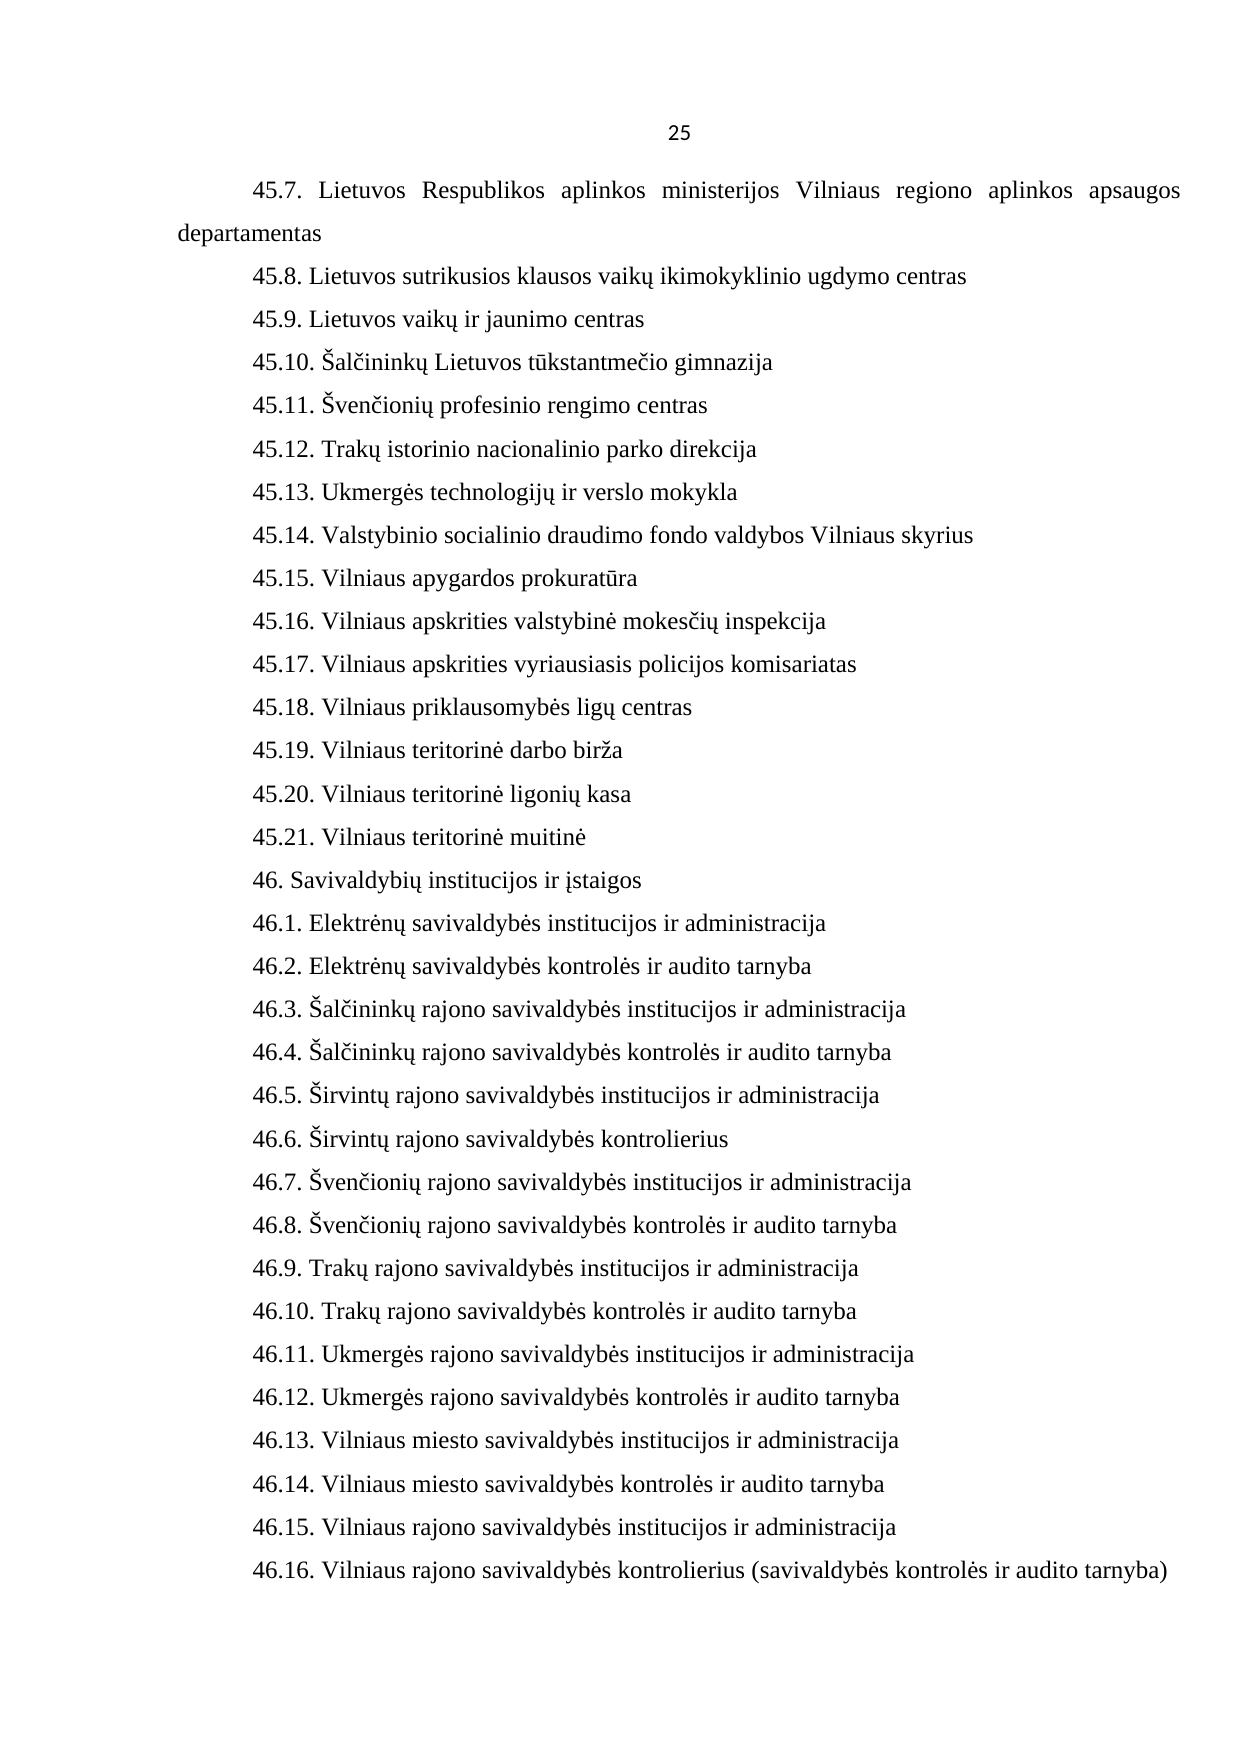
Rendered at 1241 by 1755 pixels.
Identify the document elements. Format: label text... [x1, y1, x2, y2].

text 45.7. Lietuvos Respublikos aplinkos ministerijos Vilniaus regiono aplinkos apsaugos departamentas [177, 175, 1181, 247]
text 45.14. Valstybinio socialinio draudimo fondo valdybos Vilniaus skyrius [177, 520, 1181, 549]
text 45.21. Vilniaus teritorinė muitinė [177, 822, 1181, 851]
text 46.10. Trakų rajono savivaldybės kontrolės ir audito tarnyba [177, 1296, 1181, 1325]
text 45.13. Ukmergės technologijų ir verslo mokykla [177, 477, 1181, 506]
text 46.13. Vilniaus miesto savivaldybės institucijos ir administracija [177, 1426, 1181, 1454]
text 46.15. Vilniaus rajono savivaldybės institucijos ir administracija [177, 1512, 1181, 1541]
text 46.8. Švenčionių rajono savivaldybės kontrolės ir audito tarnyba [177, 1210, 1181, 1239]
text 45.18. Vilniaus priklausomybės ligų centras [177, 692, 1181, 721]
text 45.8. Lietuvos sutrikusios klausos vaikų ikimokyklinio ugdymo centras [177, 261, 1181, 290]
text 46.16. Vilniaus rajono savivaldybės kontrolierius (savivaldybės kontrolės ir audito tarnyba) [177, 1555, 1181, 1584]
text 46.2. Elektrėnų savivaldybės kontrolės ir audito tarnyba [177, 951, 1181, 980]
text 46.14. Vilniaus miesto savivaldybės kontrolės ir audito tarnyba [177, 1469, 1181, 1497]
text 45.12. Trakų istorinio nacionalinio parko direkcija [177, 434, 1181, 462]
text 45.15. Vilniaus apygardos prokuratūra [177, 563, 1181, 592]
text 45.20. Vilniaus teritorinė ligonių kasa [177, 779, 1181, 807]
text 46.4. Šalčininkų rajono savivaldybės kontrolės ir audito tarnyba [177, 1037, 1181, 1066]
text 46.1. Elektrėnų savivaldybės institucijos ir administracija [177, 908, 1181, 937]
text 46.6. Širvintų rajono savivaldybės kontrolierius [177, 1124, 1181, 1152]
text 45.16. Vilniaus apskrities valstybinė mokesčių inspekcija [177, 606, 1181, 635]
text 46.11. Ukmergės rajono savivaldybės institucijos ir administracija [177, 1339, 1181, 1368]
text 46.3. Šalčininkų rajono savivaldybės institucijos ir administracija [177, 994, 1181, 1023]
text 45.19. Vilniaus teritorinė darbo birža [177, 736, 1181, 764]
text 46. Savivaldybių institucijos ir įstaigos [177, 865, 1181, 894]
text 46.7. Švenčionių rajono savivaldybės institucijos ir administracija [177, 1167, 1181, 1196]
text 45.10. Šalčininkų Lietuvos tūkstantmečio gimnazija [177, 347, 1181, 376]
text 45.9. Lietuvos vaikų ir jaunimo centras [177, 304, 1181, 333]
text 46.5. Širvintų rajono savivaldybės institucijos ir administracija [177, 1081, 1181, 1109]
text 46.12. Ukmergės rajono savivaldybės kontrolės ir audito tarnyba [177, 1382, 1181, 1411]
text 46.9. Trakų rajono savivaldybės institucijos ir administracija [177, 1253, 1181, 1282]
text 45.17. Vilniaus apskrities vyriausiasis policijos komisariatas [177, 649, 1181, 678]
text 45.11. Švenčionių profesinio rengimo centras [177, 391, 1181, 419]
